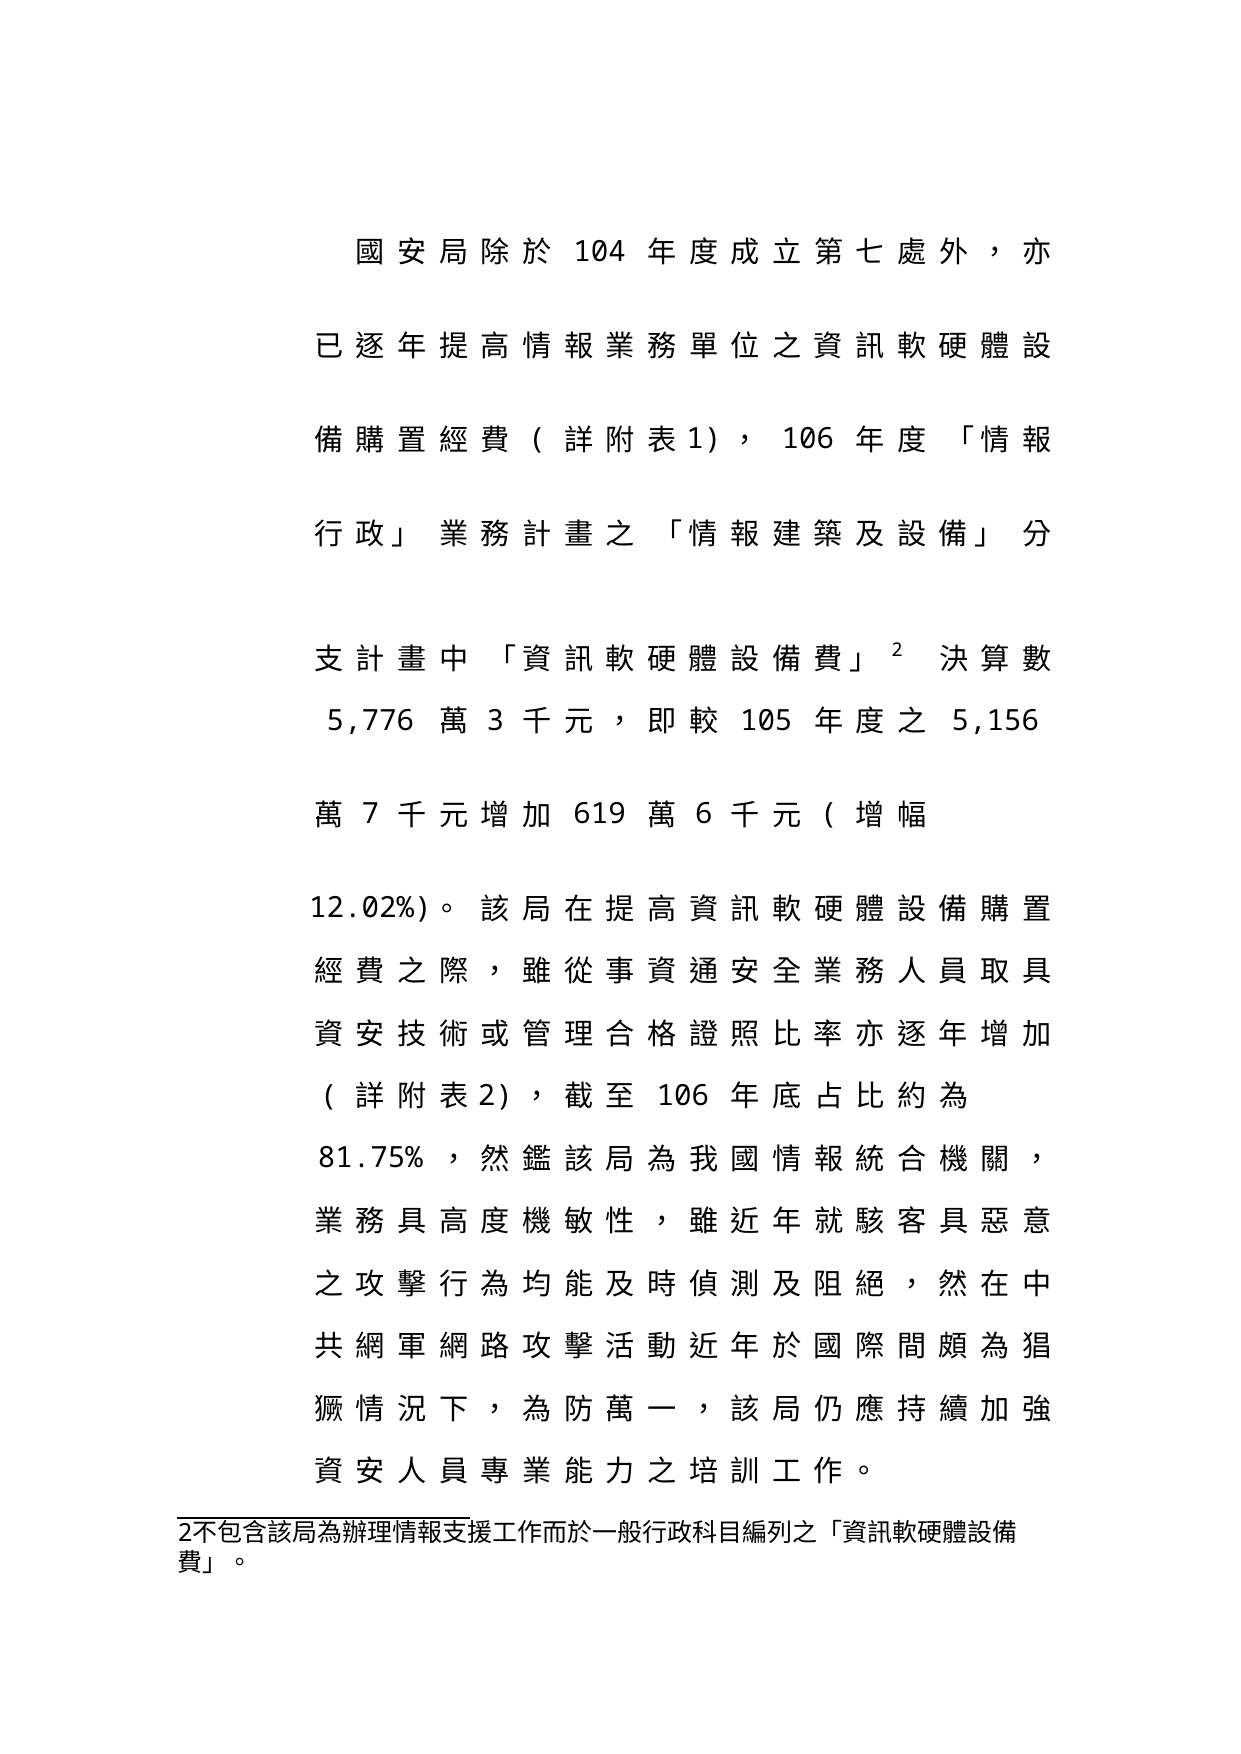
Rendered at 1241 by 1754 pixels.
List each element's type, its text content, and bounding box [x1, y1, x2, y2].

text 不包含該局為辦理情報支援工作而於一般行政科目編列之「資訊軟硬體設備費」。 [177, 1518, 1063, 1577]
text 國安局除於104年度成立第七處外，亦已逐年提高情報業務單位之資訊軟硬體設備購置經費(詳附表1)，106年度「情報行政」業務計畫之「情報建築及設備」分支計畫中「資訊軟硬體設備費」決算數5,776萬3千元，即較105年度之5,156萬7千元增加619萬6千元(增幅12.02%)。該局在提高資訊軟硬體設備購置經費之際，雖從事資通安全業務人員取具資安技術或管理合格證照比率亦逐年增加(詳附表2)，截至106年底占比約為81.75%，然鑑該局為我國情報統合機關，業務具高度機敏性，雖近年就駭客具惡意之攻擊行為均能及時偵測及阻絕，然在中共網軍網路攻擊活動近年於國際間頗為猖獗情況下，為防萬一，該局仍應持續加強資安人員專業能力之培訓工作。 [271, 177, 1058, 1490]
